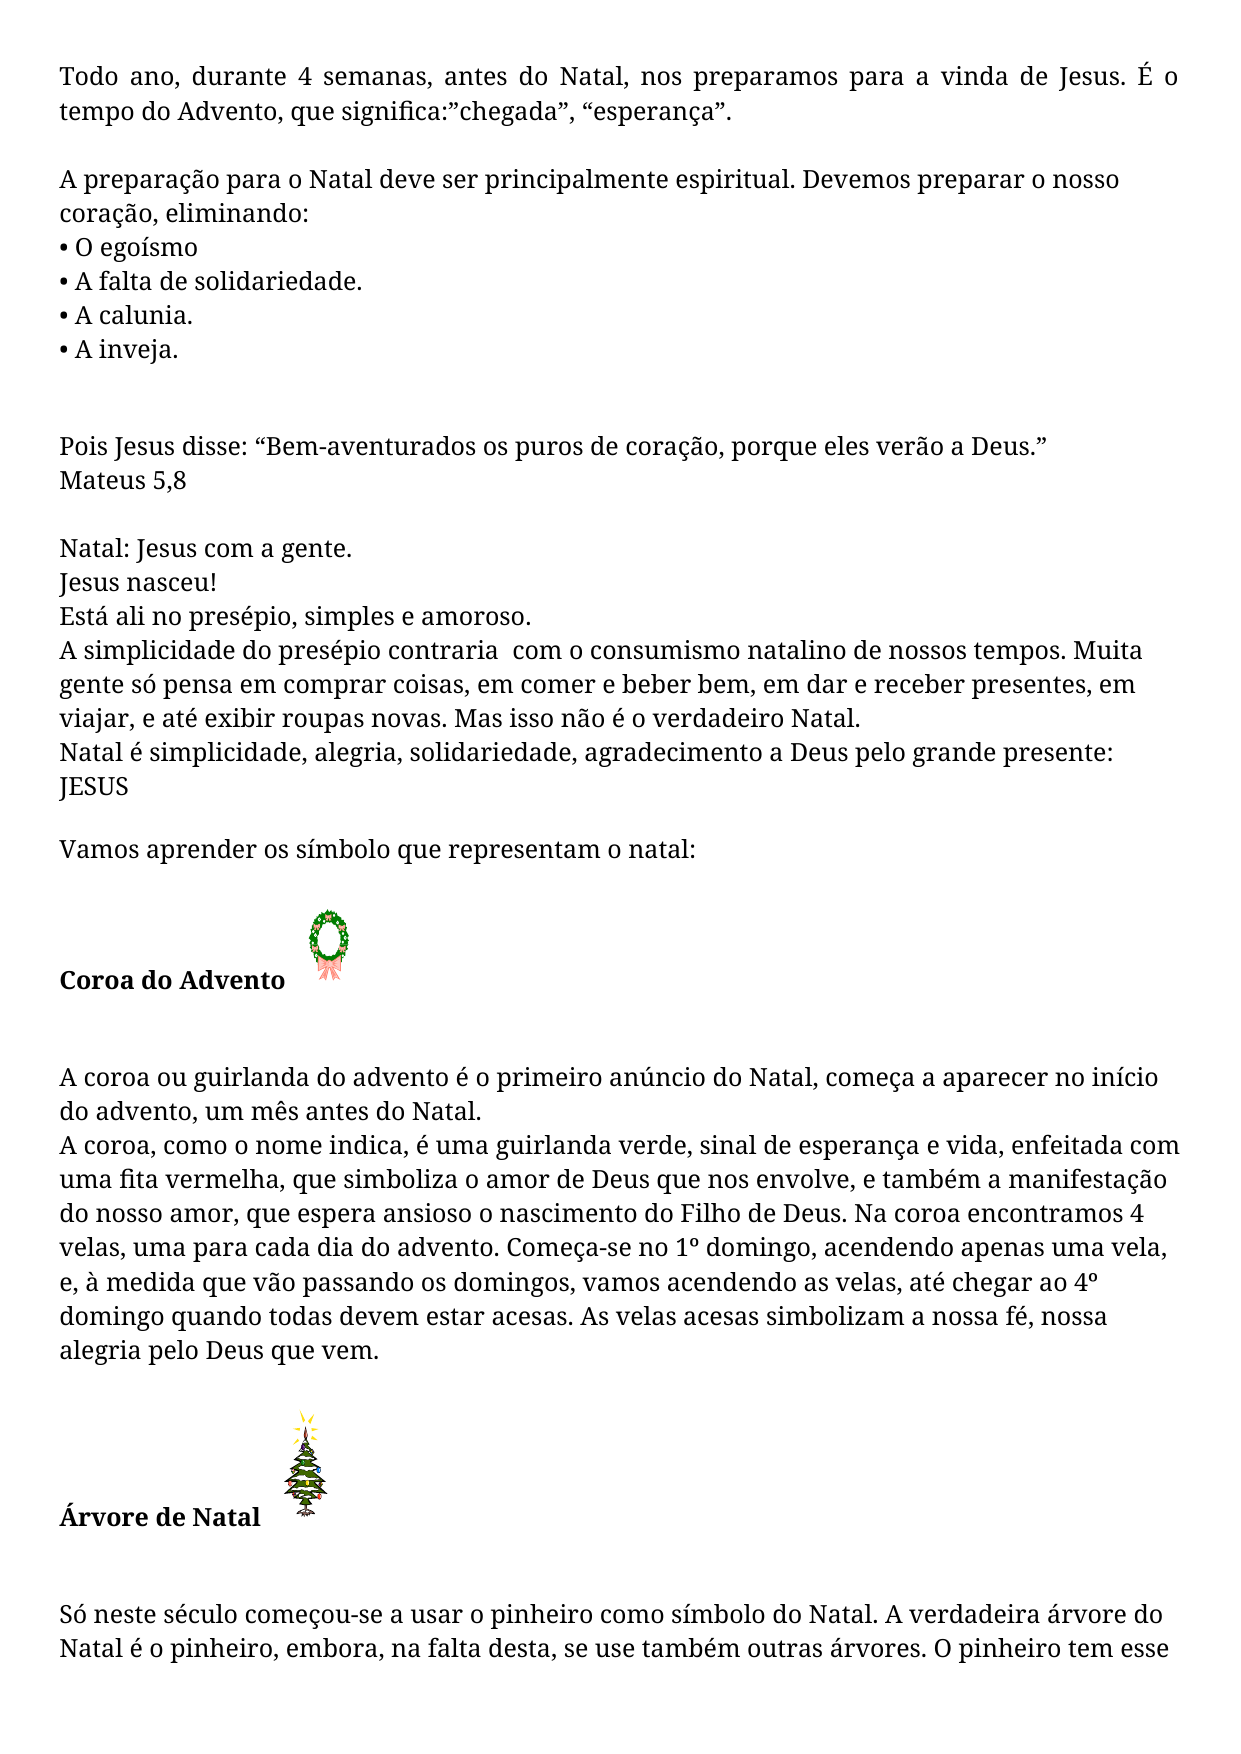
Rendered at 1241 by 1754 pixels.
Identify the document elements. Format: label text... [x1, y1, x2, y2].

text A coroa ou guirlanda do advento é o primeiro anúncio do Natal, começa a aparecer no início do advento, um mês antes do Natal. A coroa, como o nome indica, é uma guirlanda verde, sinal de esperança e vida, enfeitada com uma fita vermelha, que simboliza o amor de Deus que nos envolve, e também a manifestação do nosso amor, que espera ansioso o nascimento do Filho de Deus. Na coroa encontramos 4 velas, uma para cada dia do advento. Começa-se no 1º domingo, acendendo apenas uma vela, e, à medida que vão passando os domingos, vamos acendendo as velas, até chegar ao 4º domingo quando todas devem estar acesas. As velas acesas simbolizam a nossa fé, nossa alegria pelo Deus que vem. Árvore de Natal [59, 1026, 1181, 1562]
text Pois Jesus disse: “Bem-aventurados os puros de coração, porque eles verão a Deus.” Mateus 5,8 Natal: Jesus com a gente. Jesus nasceu! Está ali no presépio, simples e amoroso. A simplicidade do presépio contraria com o consumismo natalino de nossos tempos. Muita gente só pensa em comprar coisas, em comer e beber bem, em dar e receber presentes, em viajar, e até exibir roupas novas. Mas isso não é o verdadeiro Natal. Natal é simplicidade, alegria, solidariedade, agradecimento a Deus pelo grande presente: JESUS [59, 394, 1181, 803]
text Só neste século começou-se a usar o pinheiro como símbolo do Natal. A verdadeira árvore do Natal é o pinheiro, embora, na falta desta, se use também outras árvores. O pinheiro tem esse [59, 1596, 1181, 1664]
text Todo ano, durante 4 semanas, antes do Natal, nos preparamos para a vinda de Jesus. É o tempo do Advento, que significa:”chegada”, “esperança”. [59, 59, 1181, 127]
text Vamos aprender os símbolo que representam o natal: Coroa do Advento [59, 832, 1181, 1026]
text A preparação para o Natal deve ser principalmente espiritual. Devemos preparar o nosso coração, eliminando: • O egoísmo • A falta de solidariedade. • A calunia. • A inveja. [59, 127, 1181, 394]
